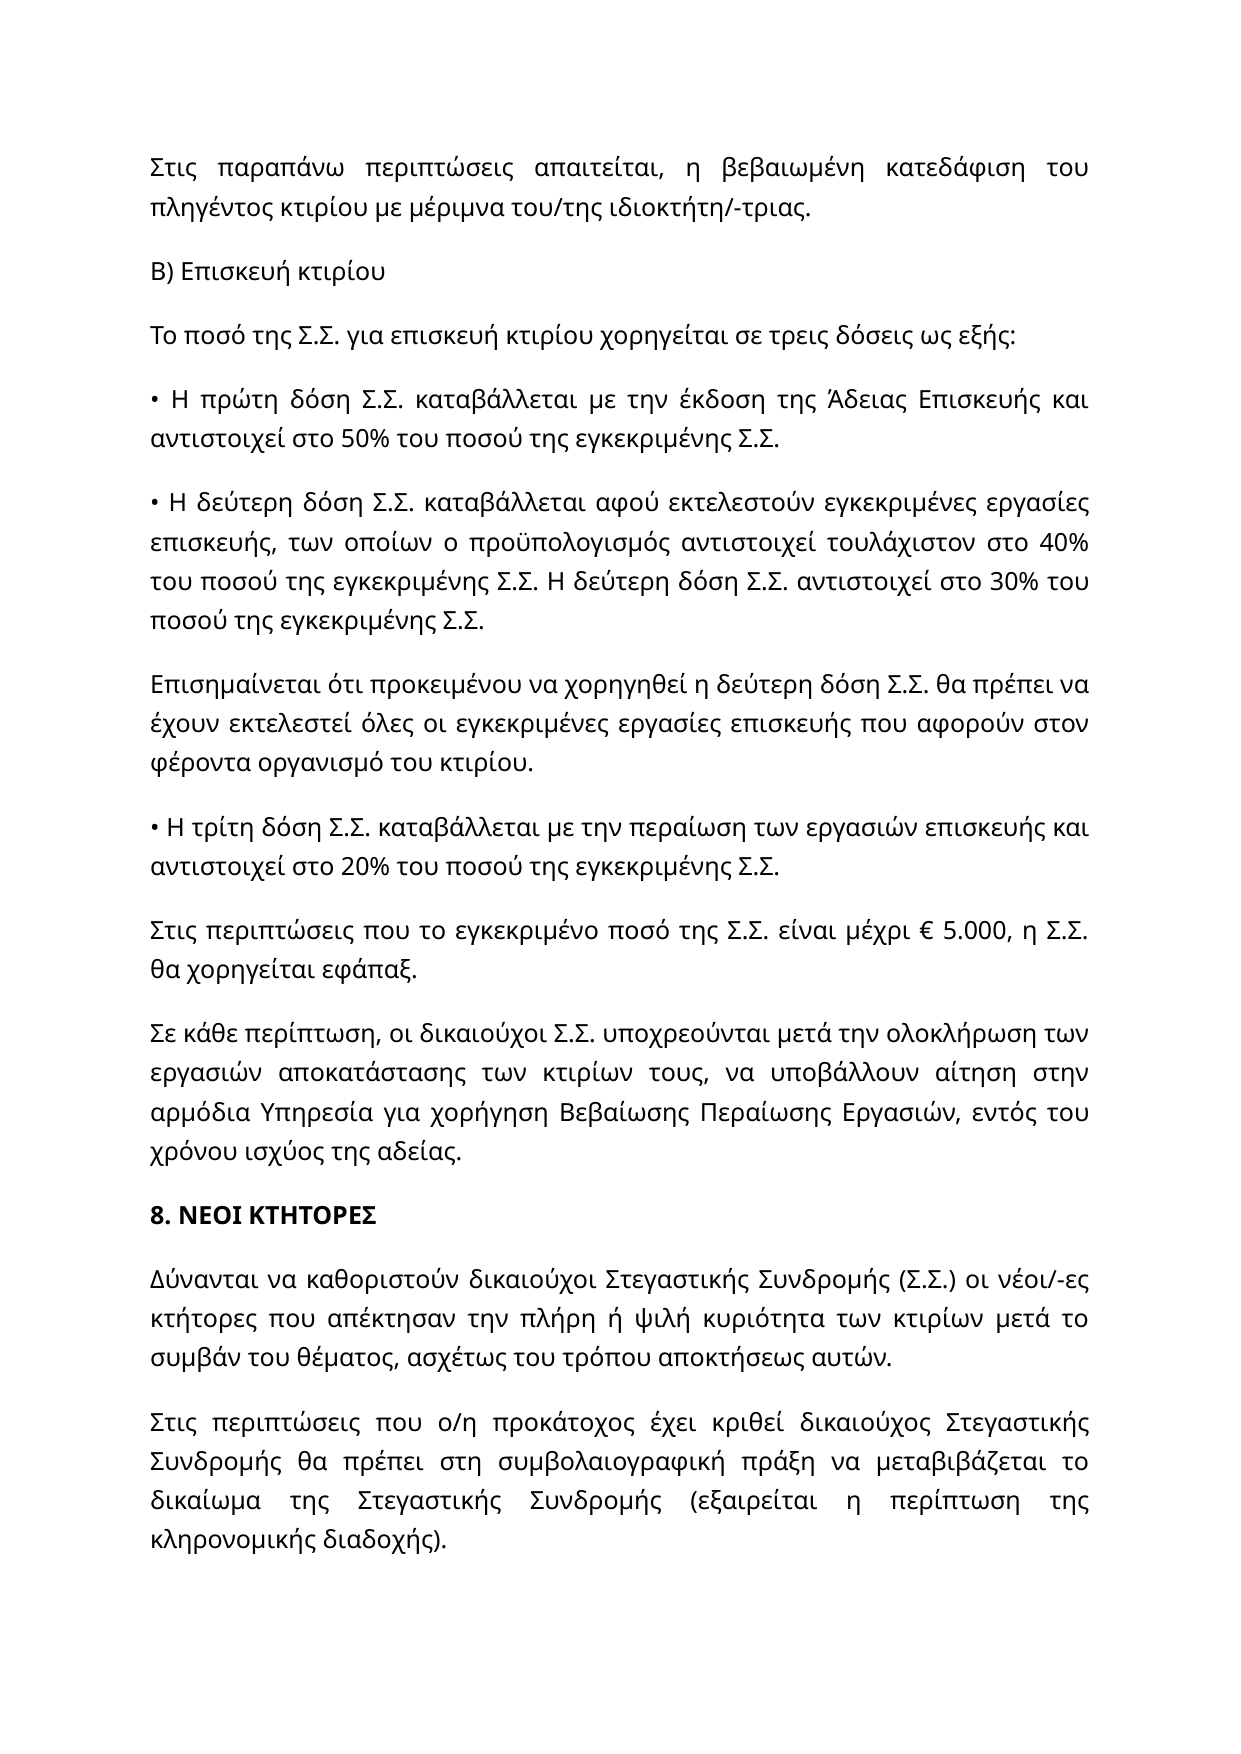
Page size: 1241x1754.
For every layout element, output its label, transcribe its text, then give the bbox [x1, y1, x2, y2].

text Επισημαίνεται ότι προκειμένου να χορηγηθεί η δεύτερη δόση Σ.Σ. θα πρέπει να έχουν εκτελεστεί όλες οι εγκεκριμένες εργασίες επισκευής που αφορούν στον φέροντα οργανισμό του κτιρίου. [150, 667, 1090, 779]
text 8. ΝΕΟΙ ΚΤΗΤΟΡΕΣ [150, 1197, 1090, 1232]
text • Η τρίτη δόση Σ.Σ. καταβάλλεται με την περαίωση των εργασιών επισκευής και αντιστοιχεί στο 20% του ποσού της εγκεκριμένης Σ.Σ. [150, 809, 1090, 882]
text Το ποσό της Σ.Σ. για επισκευή κτιρίου χορηγείται σε τρεις δόσεις ως εξής: [150, 317, 1090, 352]
text Σε κάθε περίπτωση, οι δικαιούχοι Σ.Σ. υποχρεούνται μετά την ολοκλήρωση των εργασιών αποκατάστασης των κτιρίων τους, να υποβάλλουν αίτηση στην αρμόδια Υπηρεσία για χορήγηση Βεβαίωσης Περαίωσης Εργασιών, εντός του χρόνου ισχύος της αδείας. [150, 1016, 1090, 1167]
text • Η πρώτη δόση Σ.Σ. καταβάλλεται με την έκδοση της Άδειας Επισκευής και αντιστοιχεί στο 50% του ποσού της εγκεκριμένης Σ.Σ. [150, 382, 1090, 455]
text Στις περιπτώσεις που το εγκεκριμένο ποσό της Σ.Σ. είναι μέχρι € 5.000, η Σ.Σ. θα χορηγείται εφάπαξ. [150, 912, 1090, 986]
text Δύνανται να καθοριστούν δικαιούχοι Στεγαστικής Συνδρομής (Σ.Σ.) οι νέοι/-ες κτήτορες που απέκτησαν την πλήρη ή ψιλή κυριότητα των κτιρίων μετά το συμβάν του θέματος, ασχέτως του τρόπου αποκτήσεως αυτών. [150, 1262, 1090, 1374]
text Β) Επισκευή κτιρίου [150, 253, 1090, 287]
text • H δεύτερη δόση Σ.Σ. καταβάλλεται αφού εκτελεστούν εγκεκριμένες εργασίες επισκευής, των οποίων ο προϋπολογισμός αντιστοιχεί τουλάχιστον στο 40% του ποσού της εγκεκριμένης Σ.Σ. Η δεύτερη δόση Σ.Σ. αντιστοιχεί στο 30% του ποσού της εγκεκριμένης Σ.Σ. [150, 485, 1090, 637]
text Στις περιπτώσεις που ο/η προκάτοχος έχει κριθεί δικαιούχος Στεγαστικής Συνδρομής θα πρέπει στη συμβολαιογραφική πράξη να μεταβιβάζεται το δικαίωμα της Στεγαστικής Συνδρομής (εξαιρείται η περίπτωση της κληρονομικής διαδοχής). [150, 1404, 1090, 1556]
text Στις παραπάνω περιπτώσεις απαιτείται, η βεβαιωμένη κατεδάφιση του πληγέντος κτιρίου με μέριμνα του/της ιδιοκτήτη/-τριας. [150, 150, 1090, 223]
